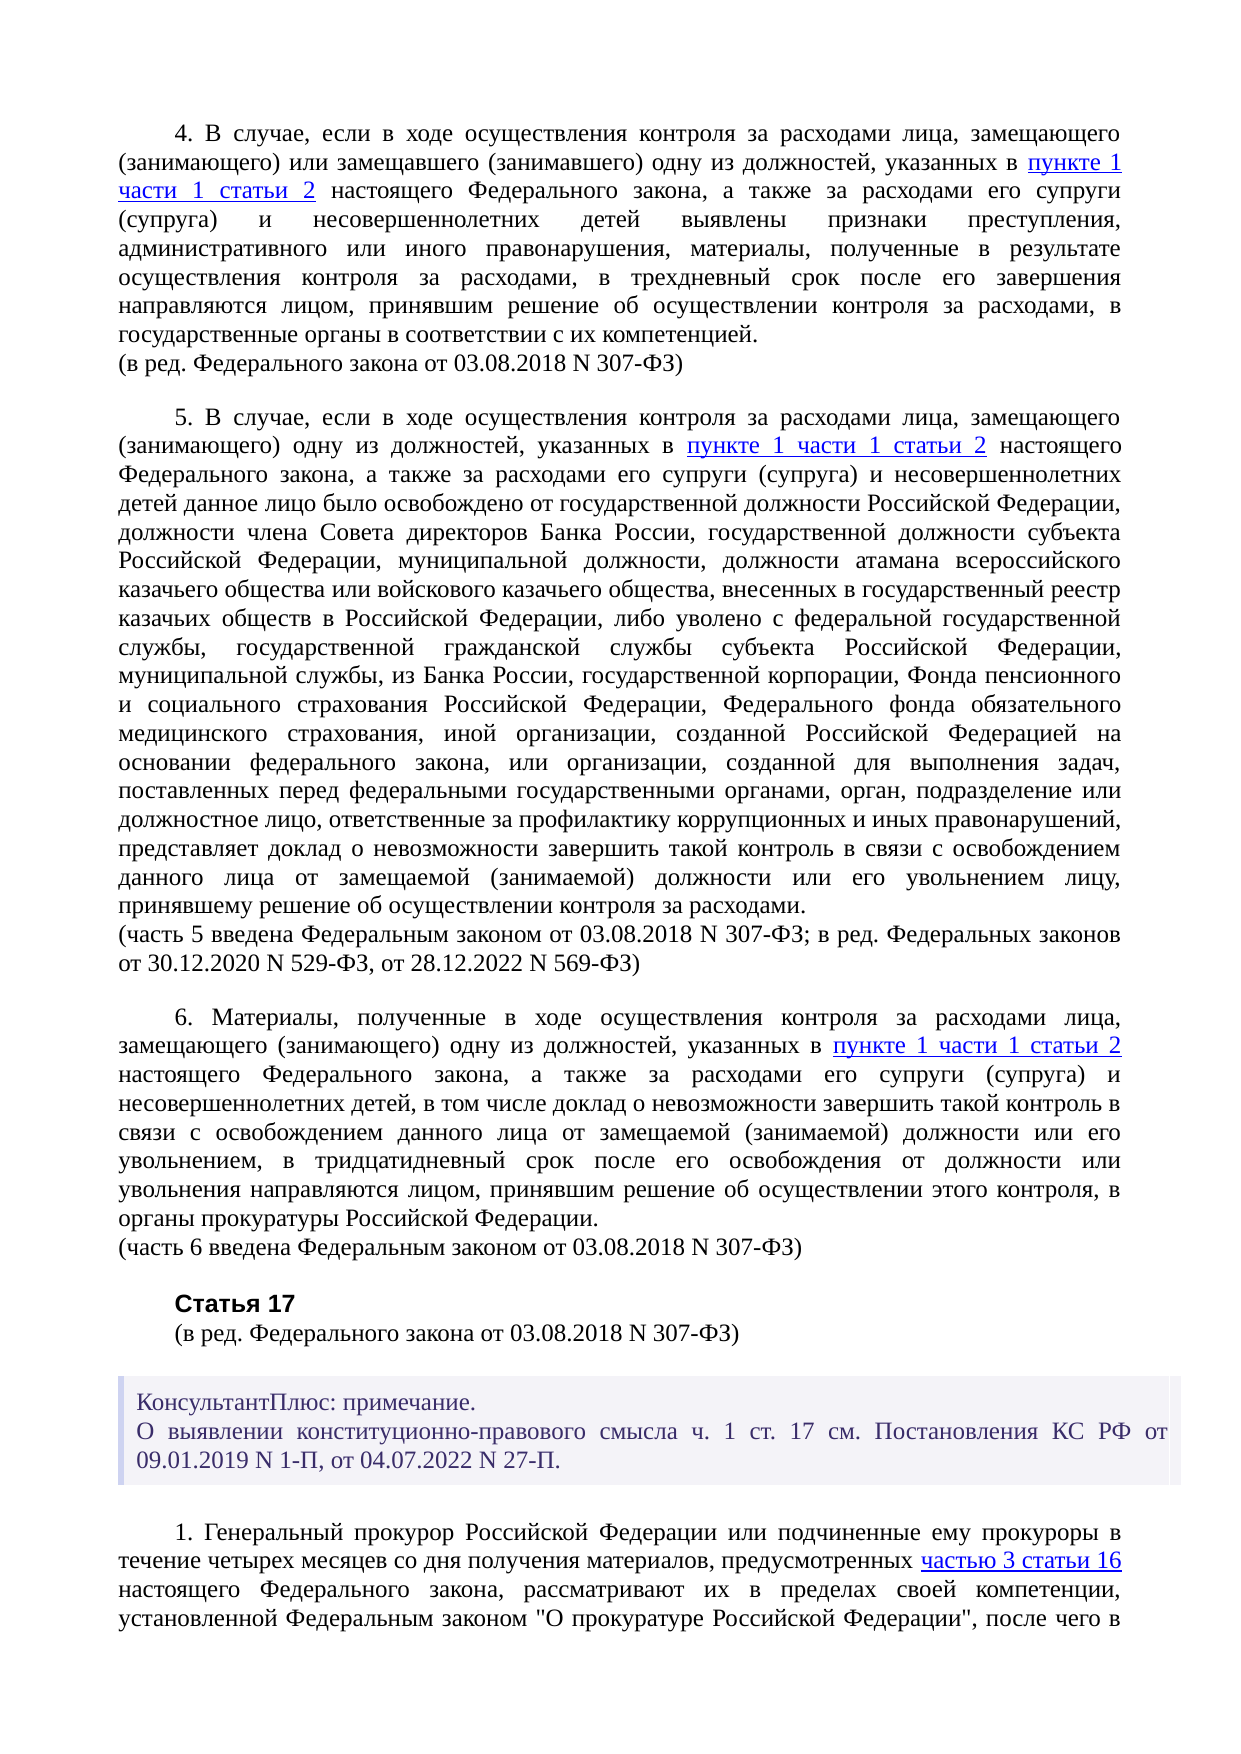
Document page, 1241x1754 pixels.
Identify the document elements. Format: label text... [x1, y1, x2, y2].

table_header [1170, 1376, 1181, 1485]
text 1. Генеральный прокурор Российской Федерации или подчиненные ему прокуроры в течение четырех месяцев со дня получения материалов, предусмотренных частью 3 статьи 16 настоящего Федерального закона, рассматривают их в пределах своей компетенции, установленной Федеральным законом "О прокуратуре Российской Федерации", после чего в [118, 1517, 1122, 1632]
text (в ред. Федерального закона от 03.08.2018 N 307-ФЗ) [118, 1318, 1122, 1347]
title Статья 17 [118, 1289, 1122, 1318]
table_header [124, 1376, 136, 1485]
table_header КонсультантПлюс: примечание. О выявлении конституционно-правового смысла ч. 1 ст. 17 см. Постановления КС РФ от 09.01.2019 N 1-П, от 04.07.2022 N 27-П. [136, 1376, 1169, 1485]
text (в ред. Федерального закона от 03.08.2018 N 307-ФЗ) [118, 348, 1122, 377]
text (часть 5 введена Федеральным законом от 03.08.2018 N 307-ФЗ; в ред. Федеральных законов от 30.12.2020 N 529-ФЗ, от 28.12.2022 N 569-ФЗ) [118, 919, 1122, 977]
text 6. Материалы, полученные в ходе осуществления контроля за расходами лица, замещающего (занимающего) одну из должностей, указанных в пункте 1 части 1 статьи 2 настоящего Федерального закона, а также за расходами его супруги (супруга) и несовершеннолетних детей, в том числе доклад о невозможности завершить такой контроль в связи с освобождением данного лица от замещаемой (занимаемой) должности или его увольнением, в тридцатидневный срок после его освобождения от должности или увольнения направляются лицом, принявшим решение об осуществлении этого контроля, в органы прокуратуры Российской Федерации. [118, 1002, 1122, 1232]
text 4. В случае, если в ходе осуществления контроля за расходами лица, замещающего (занимающего) или замещавшего (занимавшего) одну из должностей, указанных в пункте 1 части 1 статьи 2 настоящего Федерального закона, а также за расходами его супруги (супруга) и несовершеннолетних детей выявлены признаки преступления, административного или иного правонарушения, материалы, полученные в результате осуществления контроля за расходами, в трехдневный срок после его завершения направляются лицом, принявшим решение об осуществлении контроля за расходами, в государственные органы в соответствии с их компетенцией. [118, 118, 1122, 348]
table_header [118, 1376, 124, 1485]
text 5. В случае, если в ходе осуществления контроля за расходами лица, замещающего (занимающего) одну из должностей, указанных в пункте 1 части 1 статьи 2 настоящего Федерального закона, а также за расходами его супруги (супруга) и несовершеннолетних детей данное лицо было освобождено от государственной должности Российской Федерации, должности члена Совета директоров Банка России, государственной должности субъекта Российской Федерации, муниципальной должности, должности атамана всероссийского казачьего общества или войскового казачьего общества, внесенных в государственный реестр казачьих обществ в Российской Федерации, либо уволено с федеральной государственной службы, государственной гражданской службы субъекта Российской Федерации, муниципальной службы, из Банка России, государственной корпорации, Фонда пенсионного и социального страхования Российской Федерации, Федерального фонда обязательного медицинского страхования, иной организации, созданной Российской Федерацией на основании федерального закона, или организации, созданной для выполнения задач, поставленных перед федеральными государственными органами, орган, подразделение или должностное лицо, ответственные за профилактику коррупционных и иных правонарушений, представляет доклад о невозможности завершить такой контроль в связи с освобождением данного лица от замещаемой (занимаемой) должности или его увольнением лицу, принявшему решение об осуществлении контроля за расходами. [118, 402, 1122, 919]
text (часть 6 введена Федеральным законом от 03.08.2018 N 307-ФЗ) [118, 1232, 1122, 1261]
